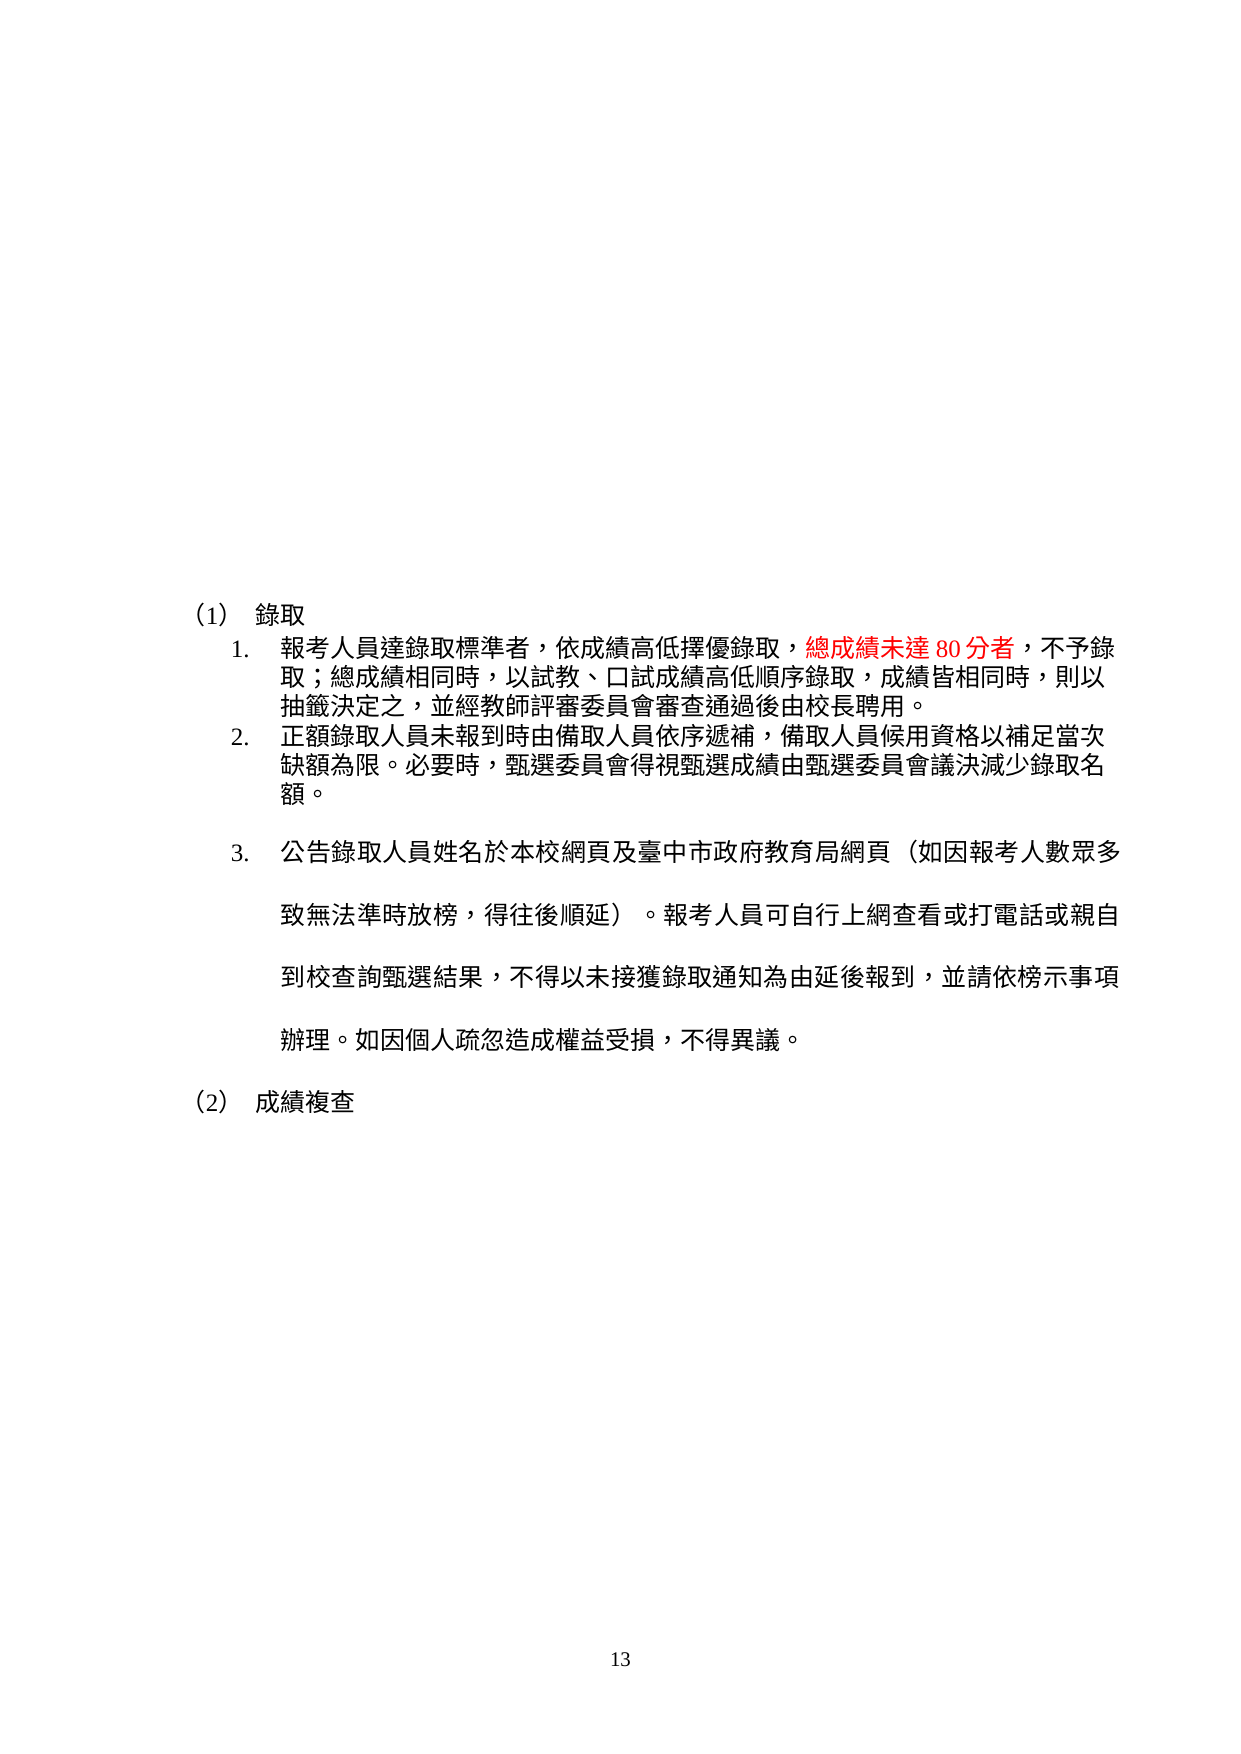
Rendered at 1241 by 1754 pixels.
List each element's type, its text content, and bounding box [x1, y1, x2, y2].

text 缺額為限。必要時，甄選委員會得視甄選成績由甄選委員會議決減少錄取名額。 [281, 751, 1122, 809]
list 正額錄取人員未報到時由備取人員依序遞補，備取人員候用資格以補足當次 [231, 722, 1122, 751]
list 報考人員達錄取標準者，依成績高低擇優錄取，總成績未達80分者，不予錄取；總成績相同時，以試教、口試成績高低順序錄取，成績皆相同時，則以抽籤決定之，並經教師評審委員會審查通過後由校長聘用。 [231, 634, 1122, 722]
list 錄取 [181, 572, 1122, 634]
list 成績複查 [181, 1059, 1122, 1122]
list 公告錄取人員姓名於本校網頁及臺中市政府教育局網頁（如因報考人數眾多致無法準時放榜，得往後順延）。報考人員可自行上網查看或打電話或親自到校查詢甄選結果，不得以未接獲錄取通知為由延後報到，並請依榜示事項辦理。如因個人疏忽造成權益受損，不得異議。 [231, 809, 1122, 1059]
